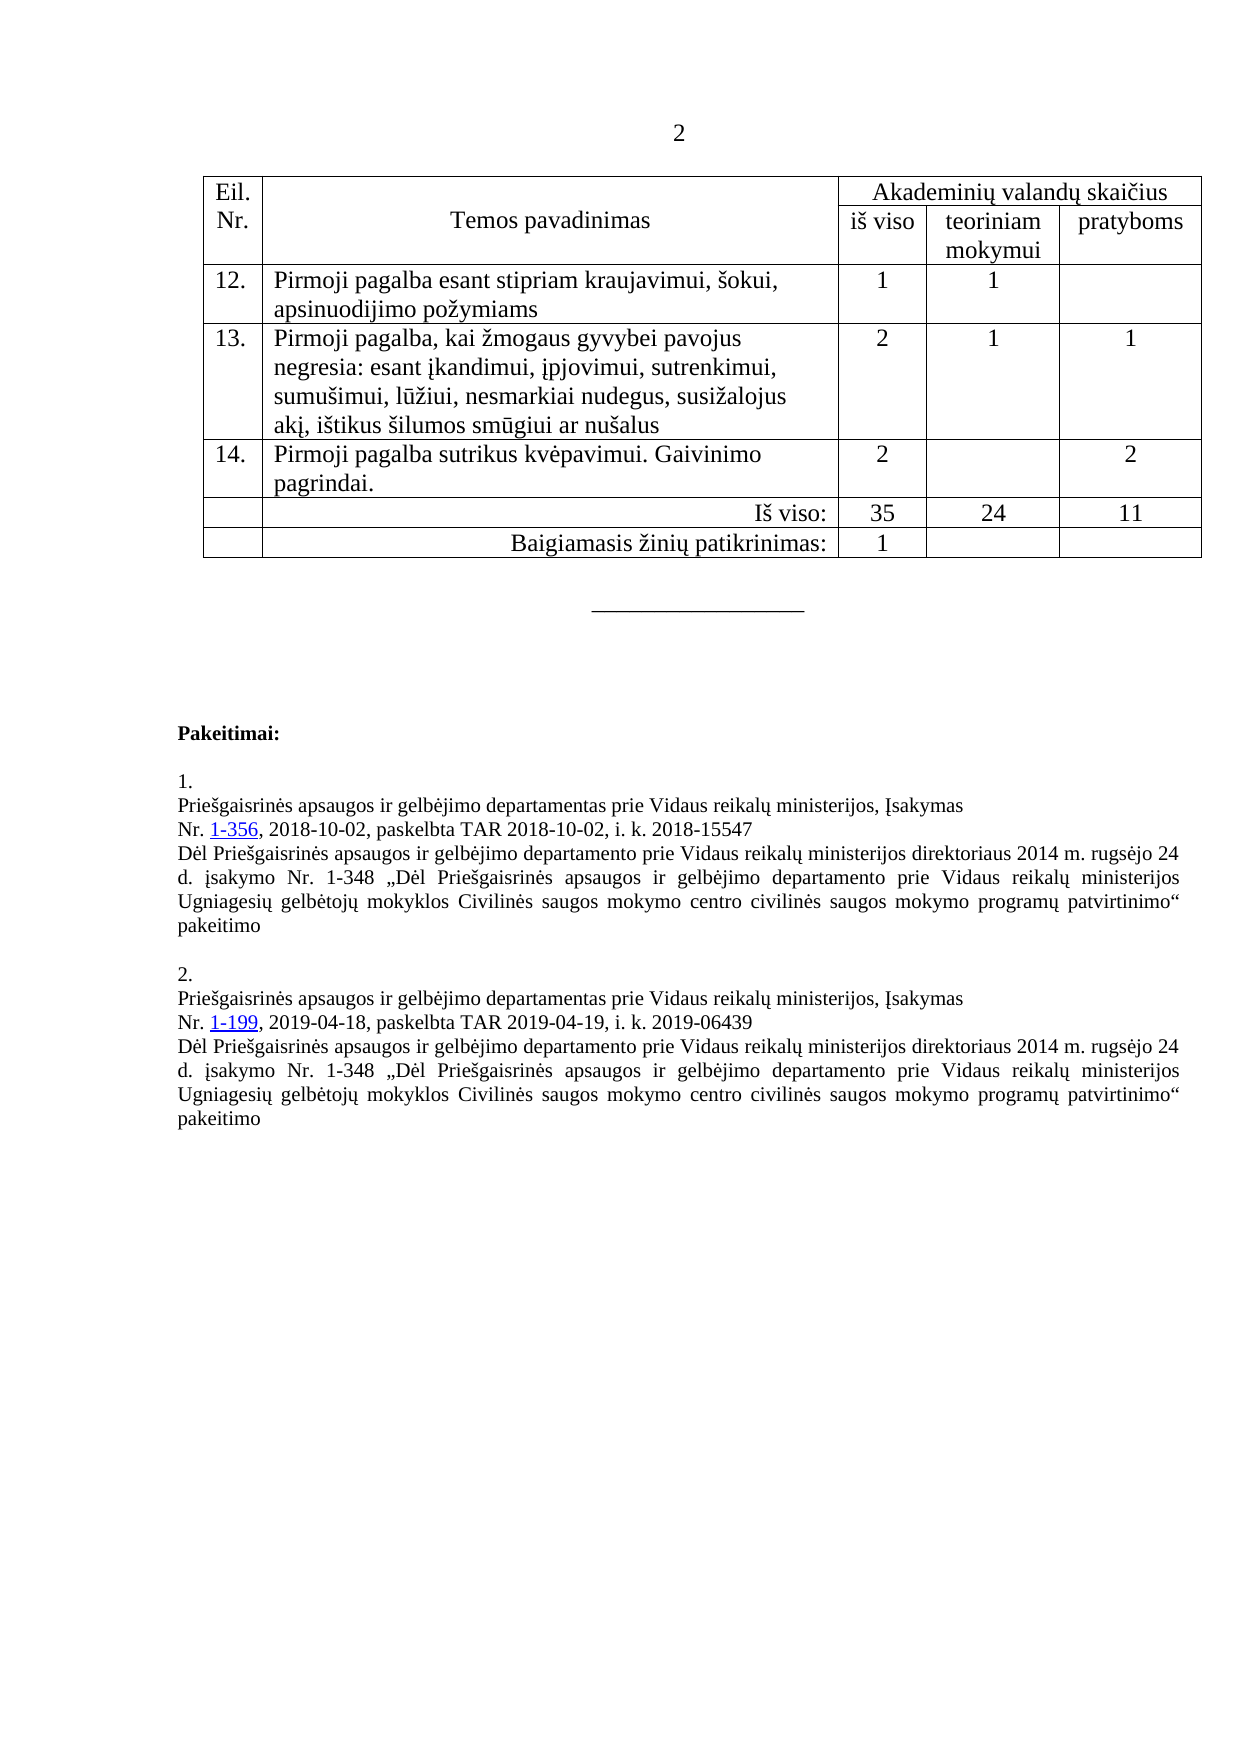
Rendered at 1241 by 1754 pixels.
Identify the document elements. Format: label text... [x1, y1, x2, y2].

table_header Temos pavadinimas [263, 177, 838, 264]
table_cell 14. [204, 440, 262, 497]
table_cell [204, 498, 262, 527]
text Dėl Priešgaisrinės apsaugos ir gelbėjimo departamento prie Vidaus reikalų ministerijos direktoriaus 2014 m. rugsėjo 24 d. įsakymo Nr. 1-348 „Dėl Priešgaisrinės apsaugos ir gelbėjimo departamento prie Vidaus reikalų ministerijos Ugniagesių gelbėtojų mokyklos Civilinės saugos mokymo centro civilinės saugos mokymo programų patvirtinimo“ pakeitimo [177, 1034, 1181, 1130]
table_cell pratyboms [1060, 206, 1201, 264]
table_cell 1 [927, 265, 1059, 322]
table_cell 1 [839, 265, 926, 322]
table_cell 1 [839, 528, 926, 557]
table_cell 1 [927, 324, 1059, 438]
table_cell Pirmoji pagalba esant stipriam kraujavimui, šokui, apsinuodijimo požymiams [263, 265, 838, 322]
table_cell 2 [1060, 440, 1201, 497]
text 2. [177, 961, 1181, 986]
text Priešgaisrinės apsaugos ir gelbėjimo departamentas prie Vidaus reikalų ministerijos, Įsakymas [177, 986, 1181, 1009]
text Pakeitimai: [177, 721, 1181, 745]
text Nr. 1-356, 2018-10-02, paskelbta TAR 2018-10-02, i. k. 2018-15547 [177, 817, 1181, 841]
text Dėl Priešgaisrinės apsaugos ir gelbėjimo departamento prie Vidaus reikalų ministerijos direktoriaus 2014 m. rugsėjo 24 d. įsakymo Nr. 1-348 „Dėl Priešgaisrinės apsaugos ir gelbėjimo departamento prie Vidaus reikalų ministerijos Ugniagesių gelbėtojų mokyklos Civilinės saugos mokymo centro civilinės saugos mokymo programų patvirtinimo“ pakeitimo [177, 841, 1181, 937]
table_cell 13. [204, 324, 262, 438]
table_cell Iš viso: [263, 498, 838, 527]
table_cell [1060, 265, 1201, 322]
table_header Akademinių valandų skaičius [839, 177, 1201, 205]
table_cell Baigiamasis žinių patikrinimas: [263, 528, 838, 557]
table_cell 1 [1060, 324, 1201, 438]
table_cell 2 [839, 440, 926, 497]
text _________________ [215, 586, 1181, 615]
table_cell 2 [839, 324, 926, 438]
table_cell Pirmoji pagalba, kai žmogaus gyvybei pavojus negresia: esant įkandimui, įpjovimui, sutrenkimui, sumušimui, lūžiui, nesmarkiai nudegus, susižalojus akį, ištikus šilumos smūgiui ar nušalus [263, 324, 838, 438]
table_cell [1060, 528, 1201, 557]
table_cell iš viso [839, 206, 926, 264]
table_cell Pirmoji pagalba sutrikus kvėpavimui. Gaivinimo pagrindai. [263, 440, 838, 497]
table_cell [204, 528, 262, 557]
text 1. [177, 769, 1181, 793]
text Priešgaisrinės apsaugos ir gelbėjimo departamentas prie Vidaus reikalų ministerijos, Įsakymas [177, 793, 1181, 817]
text Nr. 1-199, 2019-04-18, paskelbta TAR 2019-04-19, i. k. 2019-06439 [177, 1009, 1181, 1034]
table_cell 35 [839, 498, 926, 527]
table_header Eil. Nr. [204, 177, 262, 264]
table_cell 12. [204, 265, 262, 322]
table_cell 11 [1060, 498, 1201, 527]
table_cell 24 [927, 498, 1059, 527]
table_cell [927, 440, 1059, 497]
table_cell [927, 528, 1059, 557]
table_cell teoriniam mokymui [927, 206, 1059, 264]
